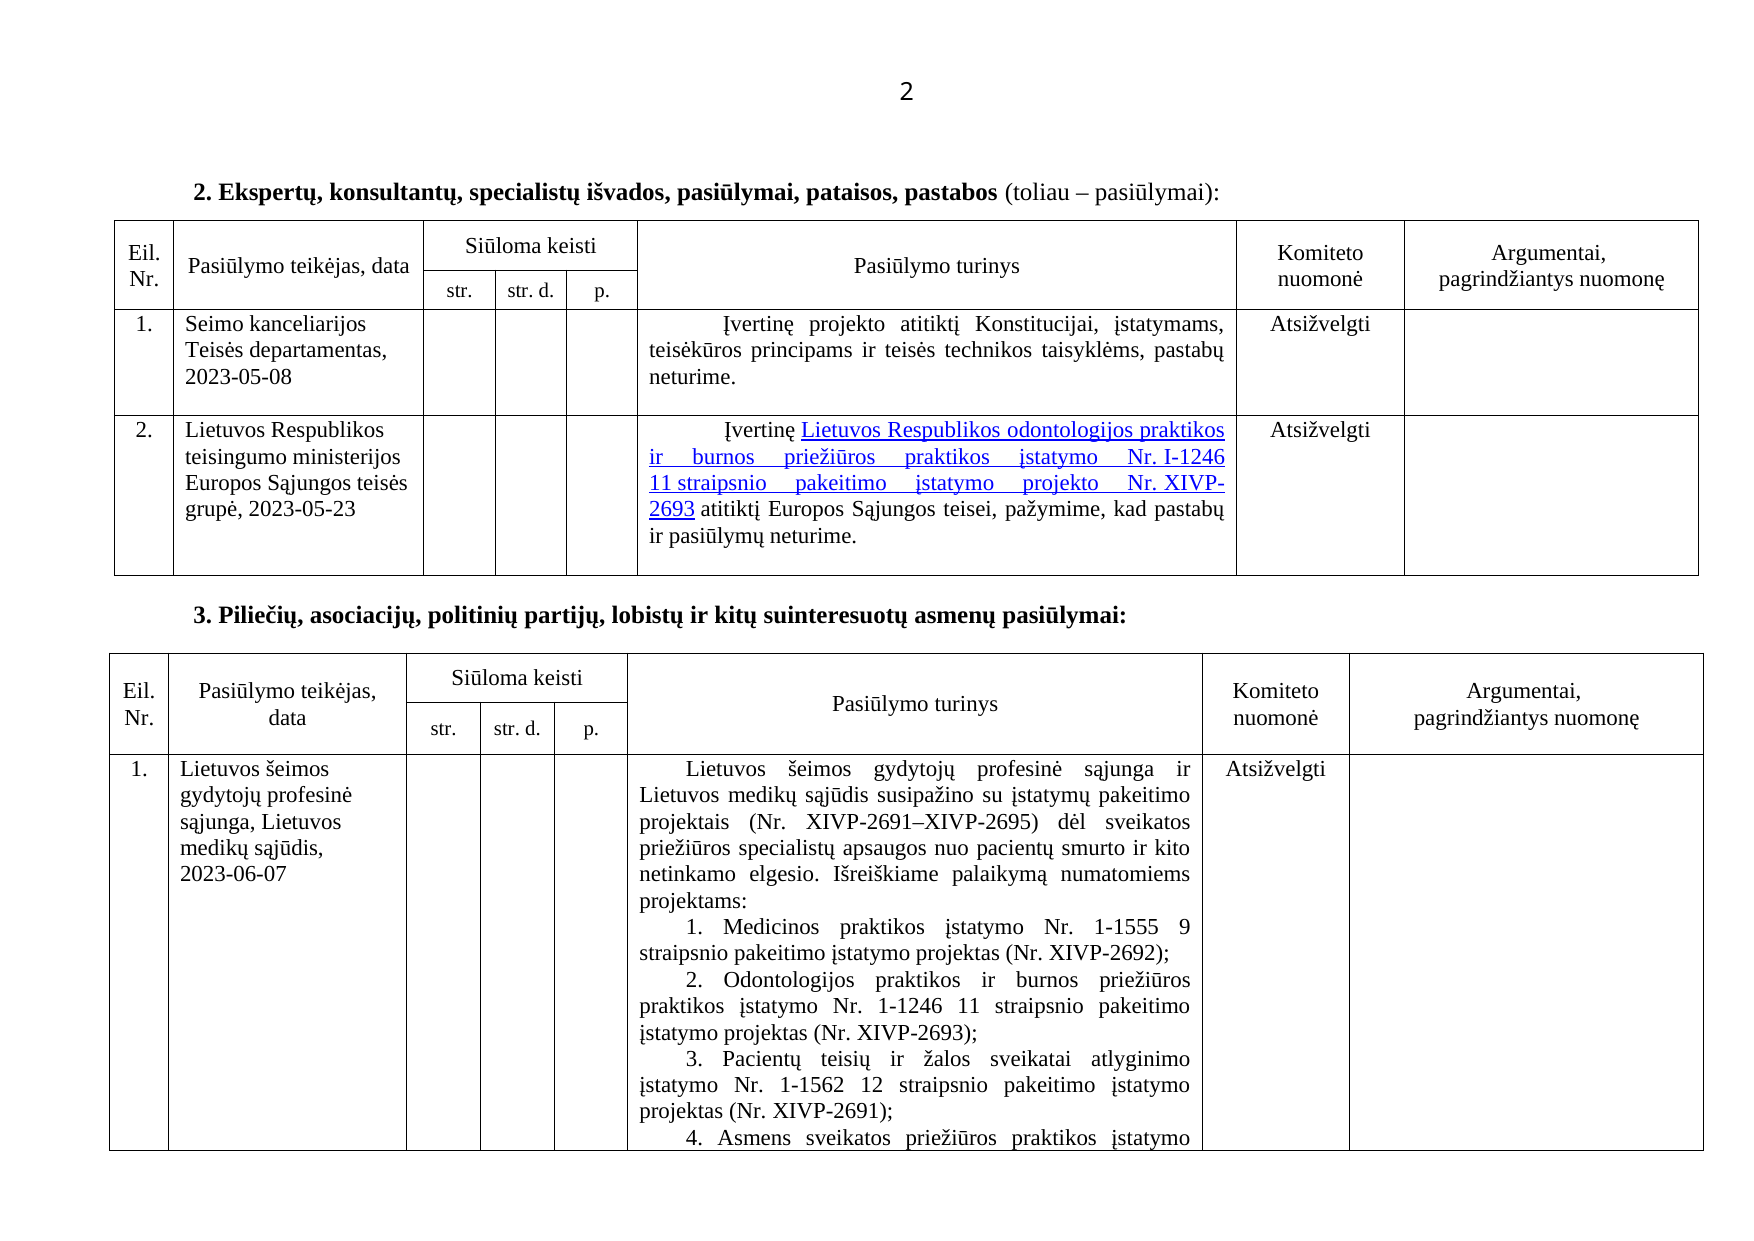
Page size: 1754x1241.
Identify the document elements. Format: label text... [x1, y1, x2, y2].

table_cell str. d. [496, 271, 566, 309]
table_header Argumentai, pagrindžiantys nuomonę [1405, 221, 1698, 309]
table_cell Lietuvos Respublikos teisingumo ministerijos Europos Sąjungos teisės grupė, 2023-05-23 [174, 416, 423, 574]
table_cell Lietuvos šeimos gydytojų profesinė sąjunga ir Lietuvos medikų sąjūdis susipažino su įstatymų pakeitimo projektais (Nr. XIVP-2691–XIVP-2695) dėl sveikatos priežiūros specialistų apsaugos nuo pacientų smurto ir kito netinkamo elgesio. Išreiškiame palaikymą numatomiems projektams: 1. Medicinos praktikos įstatymo Nr. 1-1555 9 straipsnio pakeitimo įstatymo projektas (Nr. XIVP-2692); 2. Odontologijos praktikos ir burnos priežiūros praktikos įstatymo Nr. 1-1246 11 straipsnio pakeitimo įstatymo projektas (Nr. XIVP-2693); 3. Pacientų teisių ir žalos sveikatai atlyginimo įstatymo Nr. 1-1562 12 straipsnio pakeitimo įstatymo projektas (Nr. XIVP-2691); 4. Asmens sveikatos priežiūros praktikos įstatymo [628, 755, 1202, 1150]
table_cell str. d. [481, 703, 554, 754]
table_cell [1350, 755, 1703, 1150]
table_header Argumentai, pagrindžiantys nuomonę [1350, 654, 1703, 754]
table_cell [496, 416, 566, 574]
table_cell Lietuvos šeimos gydytojų profesinė sąjunga, Lietuvos medikų sąjūdis, 2023-06-07 [169, 755, 406, 1150]
table_header Siūloma keisti [424, 221, 637, 269]
table_cell Įvertinę Lietuvos Respublikos odontologijos praktikos ir burnos priežiūros praktikos įstatymo Nr. I-1246 11 straipsnio pakeitimo įstatymo projekto Nr. XIVP-2693 atitiktį Europos Sąjungos teisei, pažymime, kad pastabų ir pasiūlymų neturime. [638, 416, 1236, 574]
table_header Eil. Nr. [115, 221, 173, 309]
table_cell Atsižvelgti [1237, 416, 1404, 574]
table_cell 2. [115, 416, 173, 574]
table_header Komiteto nuomonė [1237, 221, 1404, 309]
table_cell [1405, 310, 1698, 415]
table_cell Įvertinę projekto atitiktį Konstitucijai, įstatymams, teisėkūros principams ir teisės technikos taisyklėms, pastabų neturime. [638, 310, 1236, 415]
table_header Pasiūlymo turinys [628, 654, 1202, 754]
table_cell p. [555, 703, 627, 754]
table_cell Atsižvelgti [1237, 310, 1404, 415]
table_header Pasiūlymo teikėjas, data [169, 654, 406, 754]
table_cell [555, 755, 627, 1150]
table_cell [496, 310, 566, 415]
table_cell [424, 310, 495, 415]
table_header Siūloma keisti [407, 654, 627, 702]
table_cell 1. [115, 310, 173, 415]
table_header Pasiūlymo turinys [638, 221, 1236, 309]
table_cell p. [567, 271, 637, 309]
table_cell [407, 755, 480, 1150]
table_header Pasiūlymo teikėjas, data [174, 221, 423, 309]
table_cell str. [424, 271, 495, 309]
table_header Eil. Nr. [110, 654, 168, 754]
subtitle 3. Piliečių, asociacijų, politinių partijų, lobistų ir kitų suinteresuotų asmenų pasiūlymai: [118, 600, 1695, 628]
table_cell [1405, 416, 1698, 574]
subtitle 2. Ekspertų, konsultantų, specialistų išvados, pasiūlymai, pataisos, pastabos (toliau – pasiūlymai): [118, 177, 1695, 206]
table_header Komiteto nuomonė [1203, 654, 1349, 754]
table_cell [424, 416, 495, 574]
table_cell str. [407, 703, 480, 754]
table_cell 1. [110, 755, 168, 1150]
table_cell Seimo kanceliarijos Teisės departamentas, 2023-05-08 [174, 310, 423, 415]
table_cell Atsižvelgti [1203, 755, 1349, 1150]
table_cell [481, 755, 554, 1150]
table_cell [567, 416, 637, 574]
table_cell [567, 310, 637, 415]
